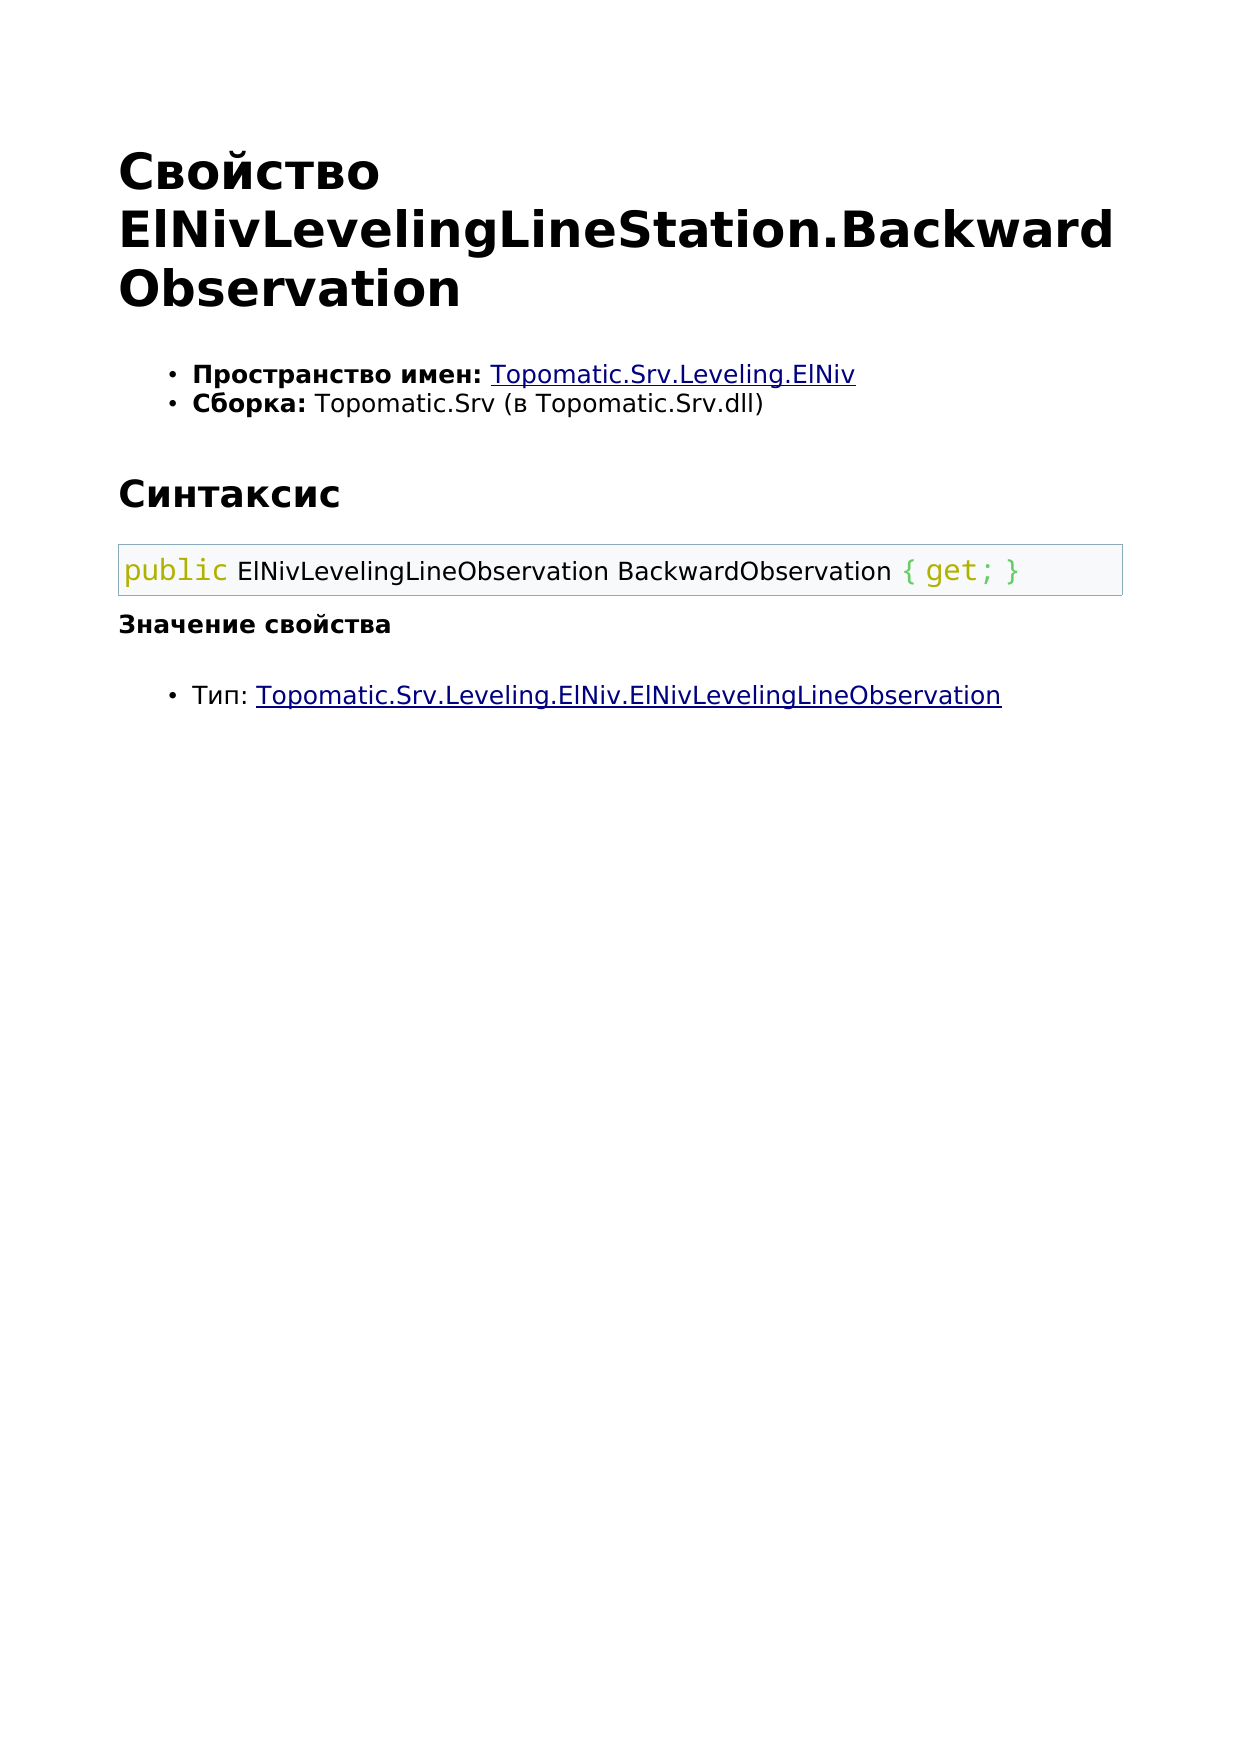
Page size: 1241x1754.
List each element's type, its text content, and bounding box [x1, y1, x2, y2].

subtitle Свойство ElNivLevelingLineStation.BackwardObservation [118, 143, 1122, 318]
list Сборка: Topomatic.Srv (в Topomatic.Srv.dll) [177, 389, 1122, 418]
subtitle Синтаксис [118, 473, 1122, 516]
text Значение свойства [118, 610, 1122, 639]
table_header public ElNivLevelingLineObservation BackwardObservation { get; } [119, 545, 1122, 595]
list Тип: Topomatic.Srv.Leveling.ElNiv.ElNivLevelingLineObservation [177, 681, 1122, 710]
list Пространство имен: Topomatic.Srv.Leveling.ElNiv [177, 360, 1122, 389]
